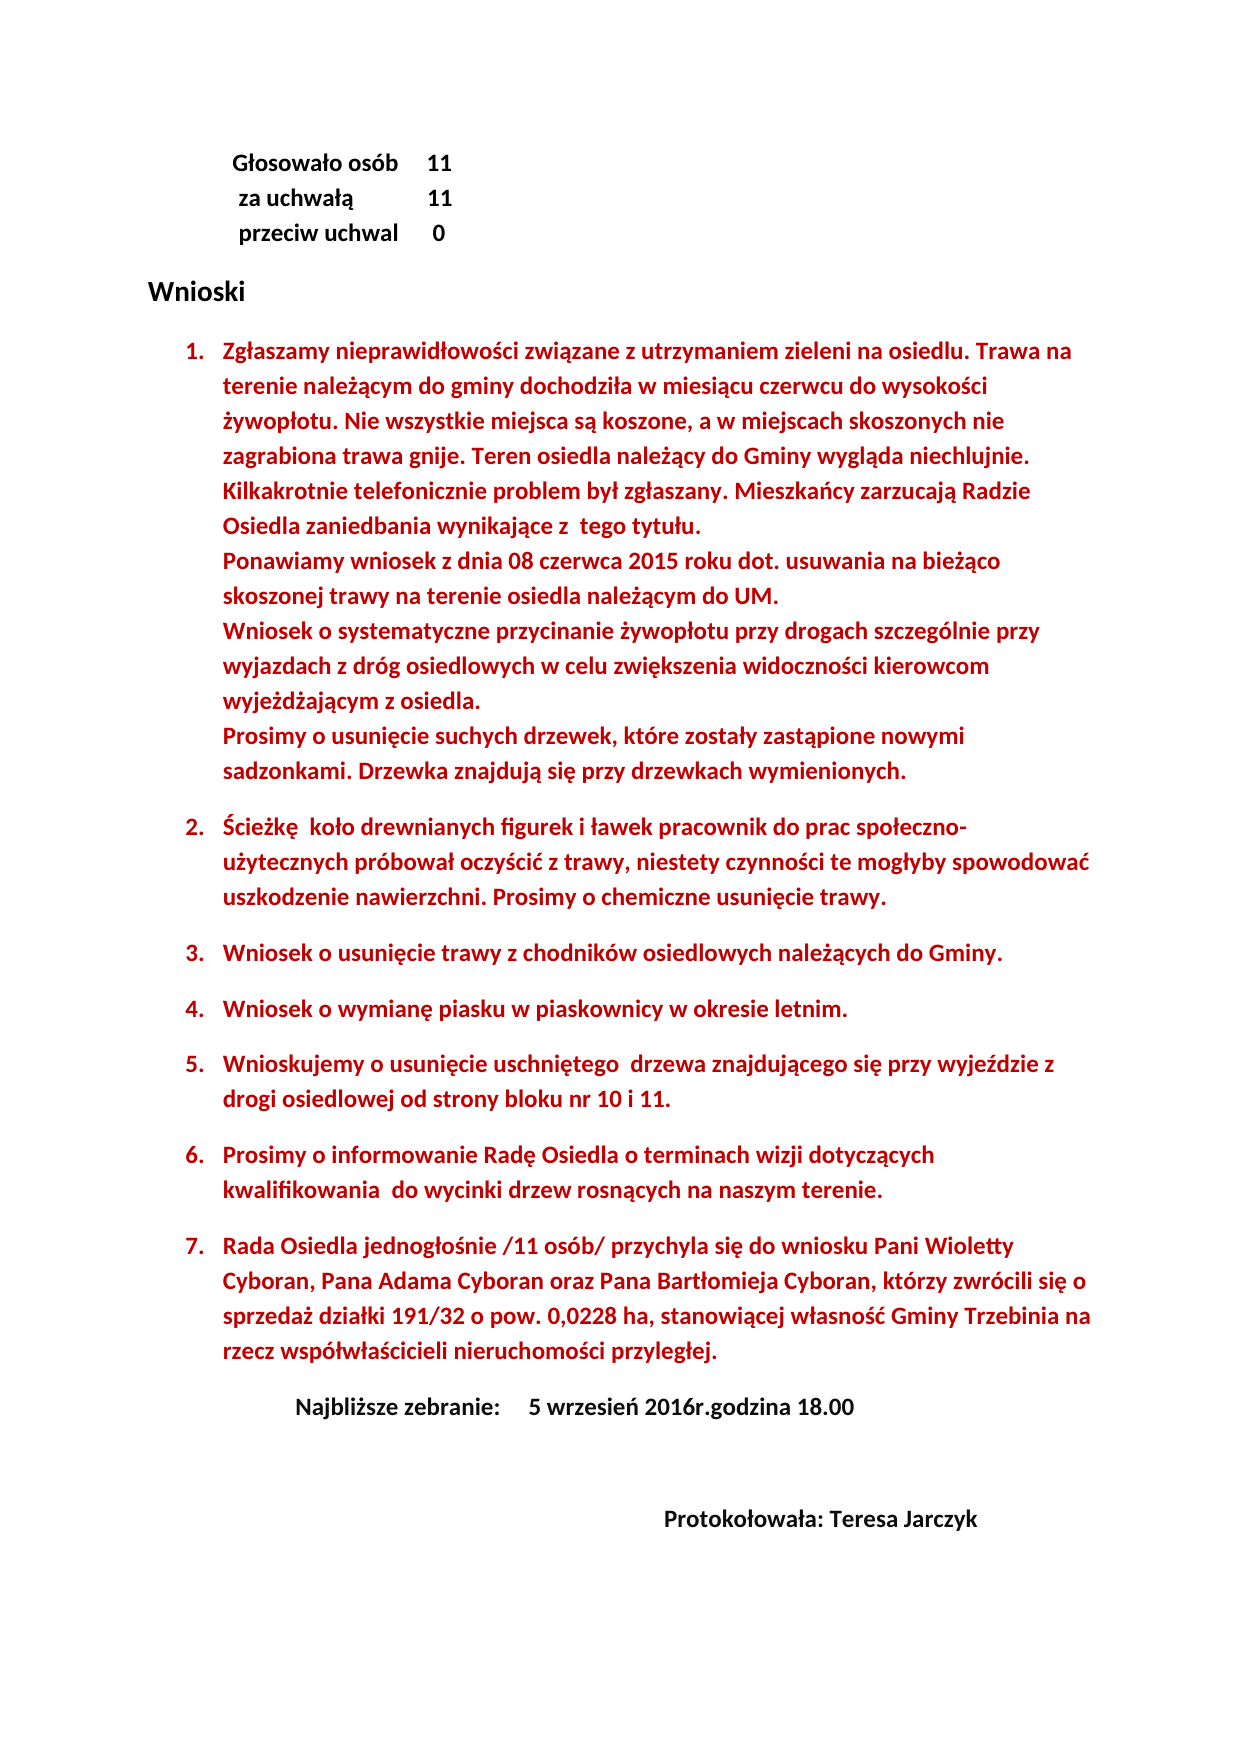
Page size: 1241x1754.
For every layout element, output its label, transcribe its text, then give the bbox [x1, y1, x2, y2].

list Wnioskujemy o usunięcie uschniętego drzewa znajdującego się przy wyjeździe z drogi osiedlowej od strony bloku nr 10 i 11. [185, 1048, 1093, 1114]
list Prosimy o informowanie Radę Osiedla o terminach wizji dotyczących kwalifikowania do wycinki drzew rosnących na naszym terenie. [185, 1139, 1093, 1205]
list Rada Osiedla jednogłośnie /11 osób/ przychyla się do wniosku Pani Wioletty Cyboran, Pana Adama Cyboran oraz Pana Bartłomieja Cyboran, którzy zwrócili się o sprzedaż działki 191/32 o pow. 0,0228 ha, stanowiącej własność Gminy Trzebinia na rzecz współwłaścicieli nieruchomości przyległej. [185, 1230, 1093, 1366]
text Najbliższe zebranie: 5 wrzesień 2016r.godzina 18.00 [221, 1391, 1093, 1422]
list Protokołowała: Teresa Jarczyk [260, 1503, 1093, 1533]
list Ścieżkę koło drewnianych figurek i ławek pracownik do prac społeczno-użytecznych próbował oczyścić z trawy, niestety czynności te mogłyby spowodować uszkodzenie nawierzchni. Prosimy o chemiczne usunięcie trawy. [185, 811, 1093, 912]
text Głosowało osób 11 za uchwałą 11 przeciw uchwal 0 [221, 148, 1093, 248]
list Wniosek o usunięcie trawy z chodników osiedlowych należących do Gminy. [185, 937, 1093, 967]
list Zgłaszamy nieprawidłowości związane z utrzymaniem zieleni na osiedlu. Trawa na terenie należącym do gminy dochodziła w miesiącu czerwcu do wysokości żywopłotu. Nie wszystkie miejsca są koszone, a w miejscach skoszonych nie zagrabiona trawa gnije. Teren osiedla należący do Gminy wygląda niechlujnie. Kilkakrotnie telefonicznie problem był zgłaszany. Mieszkańcy zarzucają Radzie Osiedla zaniedbania wynikające z tego tytułu. Ponawiamy wniosek z dnia 08 czerwca 2015 roku dot. usuwania na bieżąco skoszonej trawy na terenie osiedla należącym do UM. Wniosek o systematyczne przycinanie żywopłotu przy drogach szczególnie przy wyjazdach z dróg osiedlowych w celu zwiększenia widoczności kierowcom wyjeżdżającym z osiedla. Prosimy o usunięcie suchych drzewek, które zostały zastąpione nowymi sadzonkami. Drzewka znajdują się przy drzewkach wymienionych. [185, 335, 1093, 786]
text Wnioski [148, 273, 1093, 309]
list Wniosek o wymianę piasku w piaskownicy w okresie letnim. [185, 993, 1093, 1023]
